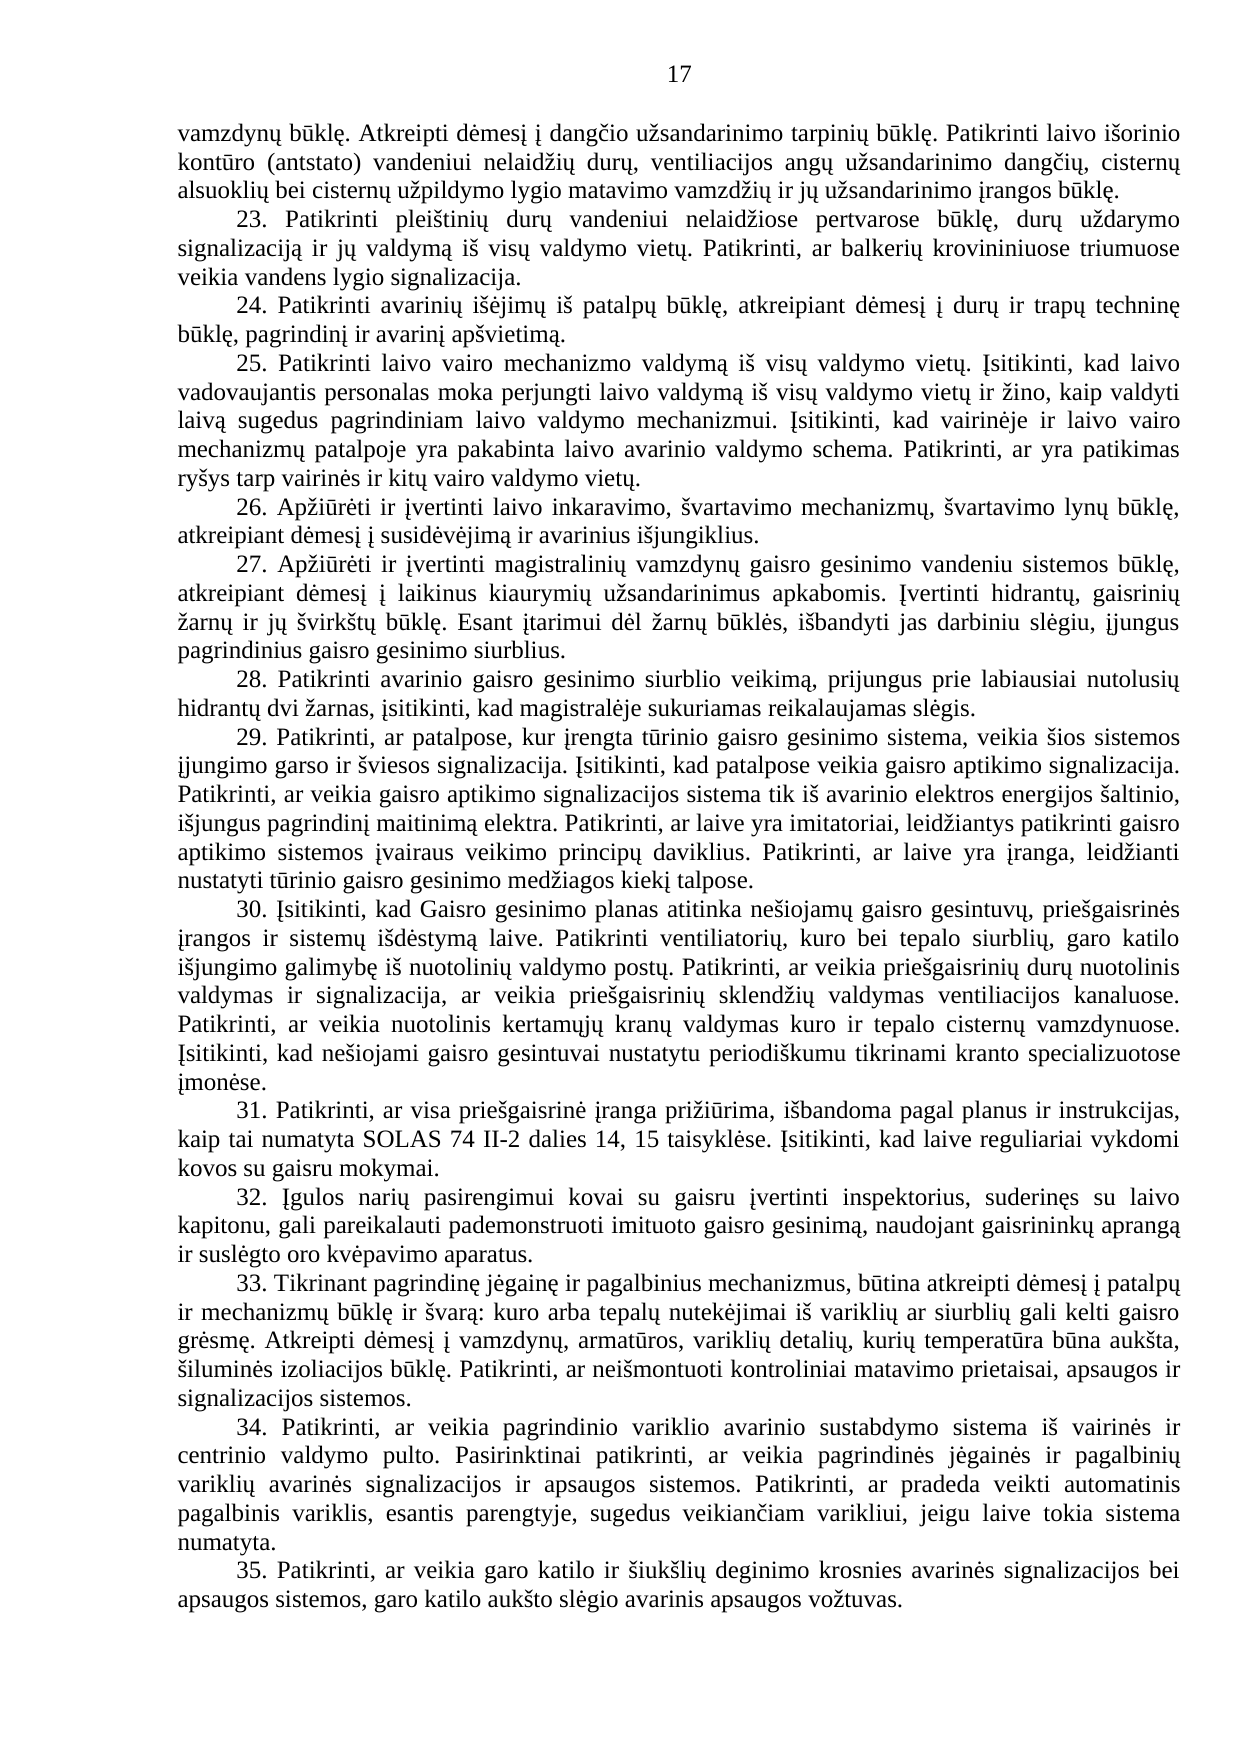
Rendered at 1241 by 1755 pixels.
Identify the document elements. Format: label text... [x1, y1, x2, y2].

text 29. Patikrinti, ar patalpose, kur įrengta tūrinio gaisro gesinimo sistema, veikia šios sistemos įjungimo garso ir šviesos signalizacija. Įsitikinti, kad patalpose veikia gaisro aptikimo signalizacija. Patikrinti, ar veikia gaisro aptikimo signalizacijos sistema tik iš avarinio elektros energijos šaltinio, išjungus pagrindinį maitinimą elektra. Patikrinti, ar laive yra imitatoriai, leidžiantys patikrinti gaisro aptikimo sistemos įvairaus veikimo principų daviklius. Patikrinti, ar laive yra įranga, leidžianti nustatyti tūrinio gaisro gesinimo medžiagos kiekį talpose. [177, 722, 1181, 894]
text 32. Įgulos narių pasirengimui kovai su gaisru įvertinti inspektorius, suderinęs su laivo kapitonu, gali pareikalauti pademonstruoti imituoto gaisro gesinimą, naudojant gaisrininkų aprangą ir suslėgto oro kvėpavimo aparatus. [177, 1182, 1181, 1268]
text 26. Apžiūrėti ir įvertinti laivo inkaravimo, švartavimo mechanizmų, švartavimo lynų būklę, atkreipiant dėmesį į susidėvėjimą ir avarinius išjungiklius. [177, 492, 1181, 549]
text 30. Įsitikinti, kad Gaisro gesinimo planas atitinka nešiojamų gaisro gesintuvų, priešgaisrinės įrangos ir sistemų išdėstymą laive. Patikrinti ventiliatorių, kuro bei tepalo siurblių, garo katilo išjungimo galimybę iš nuotolinių valdymo postų. Patikrinti, ar veikia priešgaisrinių durų nuotolinis valdymas ir signalizacija, ar veikia priešgaisrinių sklendžių valdymas ventiliacijos kanaluose. Patikrinti, ar veikia nuotolinis kertamųjų kranų valdymas kuro ir tepalo cisternų vamzdynuose. Įsitikinti, kad nešiojami gaisro gesintuvai nustatytu periodiškumu tikrinami kranto specializuotose įmonėse. [177, 894, 1181, 1096]
text 33. Tikrinant pagrindinę jėgainę ir pagalbinius mechanizmus, būtina atkreipti dėmesį į patalpų ir mechanizmų būklę ir švarą: kuro arba tepalų nutekėjimai iš variklių ar siurblių gali kelti gaisro grėsmę. Atkreipti dėmesį į vamzdynų, armatūros, variklių detalių, kurių temperatūra būna aukšta, šiluminės izoliacijos būklę. Patikrinti, ar neišmontuoti kontroliniai matavimo prietaisai, apsaugos ir signalizacijos sistemos. [177, 1268, 1181, 1412]
text 25. Patikrinti laivo vairo mechanizmo valdymą iš visų valdymo vietų. Įsitikinti, kad laivo vadovaujantis personalas moka perjungti laivo valdymą iš visų valdymo vietų ir žino, kaip valdyti laivą sugedus pagrindiniam laivo valdymo mechanizmui. Įsitikinti, kad vairinėje ir laivo vairo mechanizmų patalpoje yra pakabinta laivo avarinio valdymo schema. Patikrinti, ar yra patikimas ryšys tarp vairinės ir kitų vairo valdymo vietų. [177, 348, 1181, 492]
text 27. Apžiūrėti ir įvertinti magistralinių vamzdynų gaisro gesinimo vandeniu sistemos būklę, atkreipiant dėmesį į laikinus kiaurymių užsandarinimus apkabomis. Įvertinti hidrantų, gaisrinių žarnų ir jų švirkštų būklę. Esant įtarimui dėl žarnų būklės, išbandyti jas darbiniu slėgiu, įjungus pagrindinius gaisro gesinimo siurblius. [177, 549, 1181, 664]
text 23. Patikrinti pleištinių durų vandeniui nelaidžiose pertvarose būklę, durų uždarymo signalizaciją ir jų valdymą iš visų valdymo vietų. Patikrinti, ar balkerių krovininiuose triumuose veikia vandens lygio signalizacija. [177, 204, 1181, 291]
text 34. Patikrinti, ar veikia pagrindinio variklio avarinio sustabdymo sistema iš vairinės ir centrinio valdymo pulto. Pasirinktinai patikrinti, ar veikia pagrindinės jėgainės ir pagalbinių variklių avarinės signalizacijos ir apsaugos sistemos. Patikrinti, ar pradeda veikti automatinis pagalbinis variklis, esantis parengtyje, sugedus veikiančiam varikliui, jeigu laive tokia sistema numatyta. [177, 1412, 1181, 1556]
text 35. Patikrinti, ar veikia garo katilo ir šiukšlių deginimo krosnies avarinės signalizacijos bei apsaugos sistemos, garo katilo aukšto slėgio avarinis apsaugos vožtuvas. [177, 1556, 1181, 1613]
text 24. Patikrinti avarinių išėjimų iš patalpų būklę, atkreipiant dėmesį į durų ir trapų techninę būklę, pagrindinį ir avarinį apšvietimą. [177, 291, 1181, 348]
text vamzdynų būklę. Atkreipti dėmesį į dangčio užsandarinimo tarpinių būklę. Patikrinti laivo išorinio kontūro (antstato) vandeniui nelaidžių durų, ventiliacijos angų užsandarinimo dangčių, cisternų alsuoklių bei cisternų užpildymo lygio matavimo vamzdžių ir jų užsandarinimo įrangos būklę. [177, 118, 1181, 204]
text 28. Patikrinti avarinio gaisro gesinimo siurblio veikimą, prijungus prie labiausiai nutolusių hidrantų dvi žarnas, įsitikinti, kad magistralėje sukuriamas reikalaujamas slėgis. [177, 664, 1181, 722]
text 31. Patikrinti, ar visa priešgaisrinė įranga prižiūrima, išbandoma pagal planus ir instrukcijas, kaip tai numatyta SOLAS 74 II-2 dalies 14, 15 taisyklėse. Įsitikinti, kad laive reguliariai vykdomi kovos su gaisru mokymai. [177, 1096, 1181, 1182]
